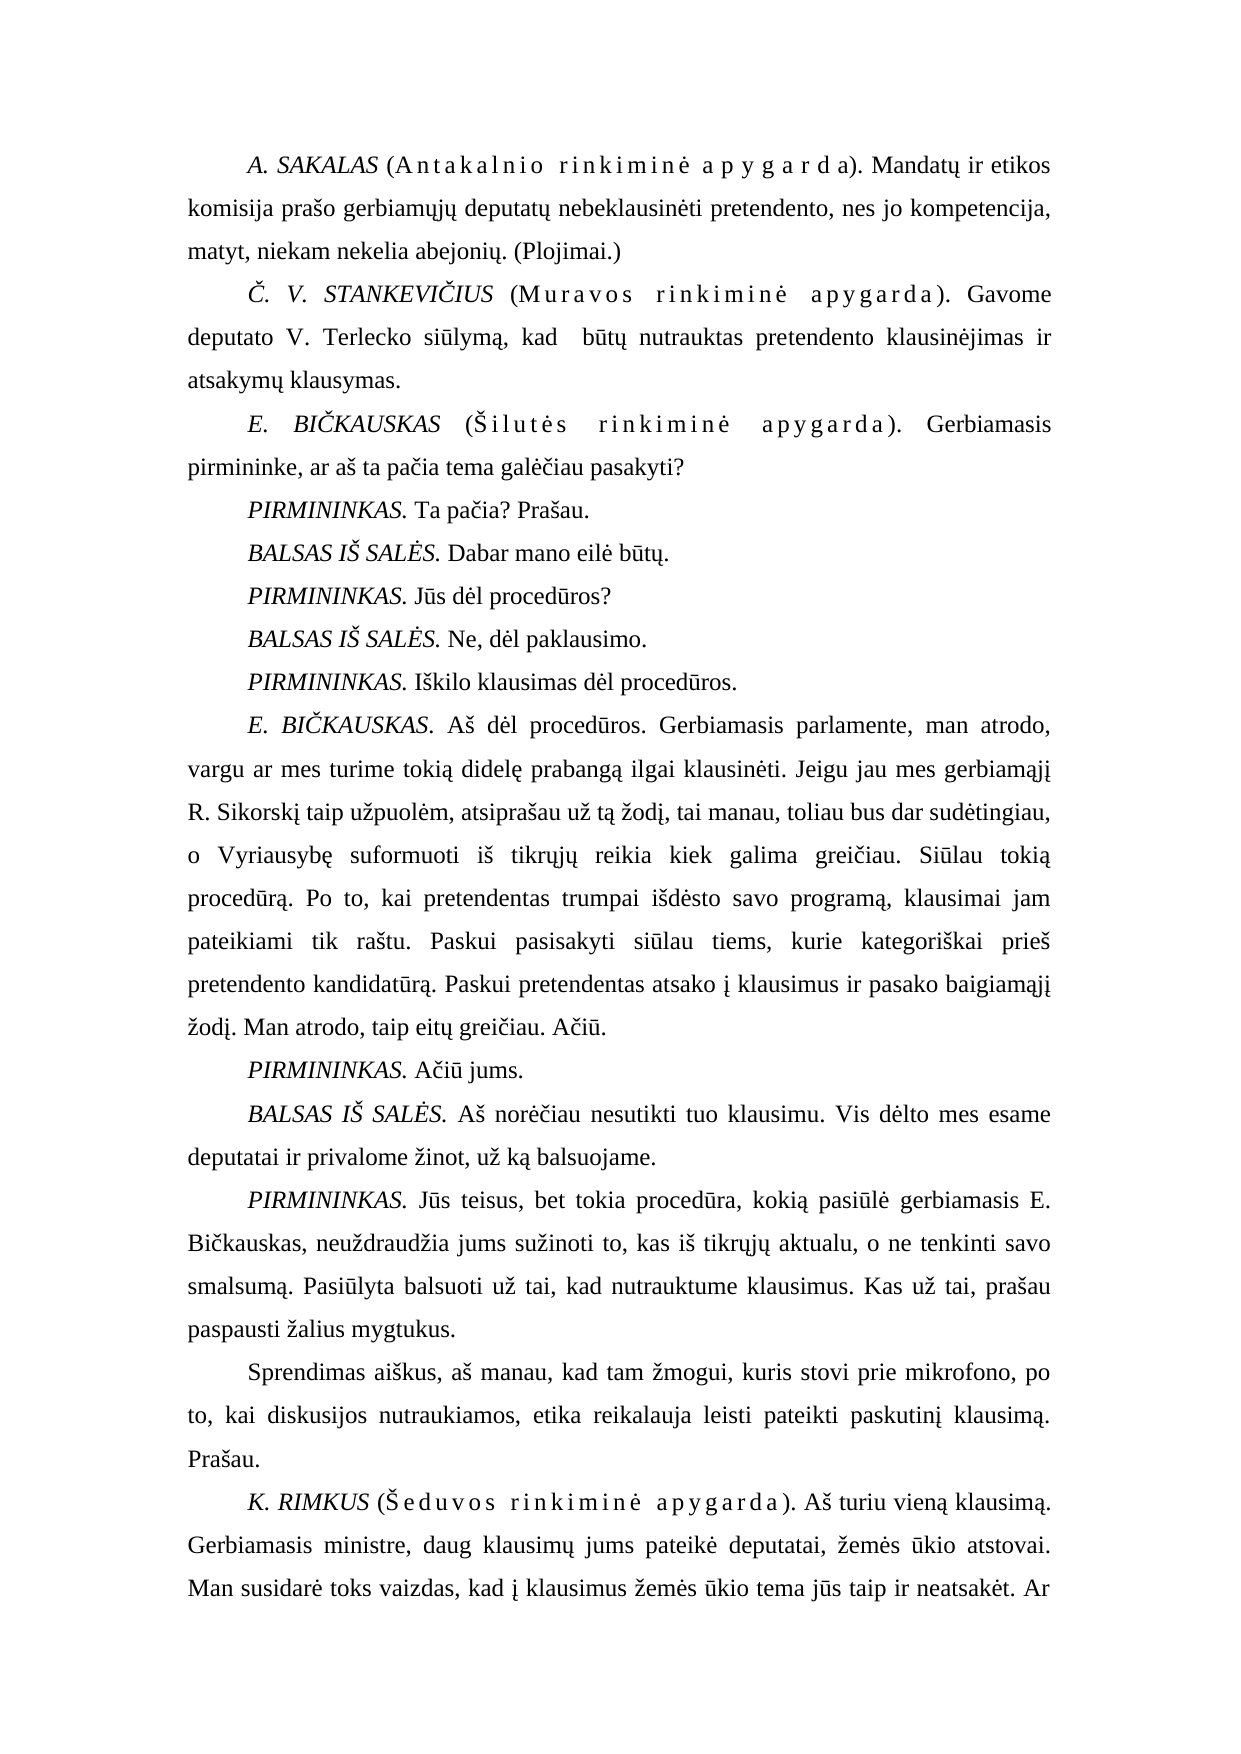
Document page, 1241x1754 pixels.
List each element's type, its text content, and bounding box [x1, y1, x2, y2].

text Balsas iš salės. Ne, dėl paklausimo. [187, 624, 1052, 653]
text Balsas iš salės. Dabar mano eilė būtų. [187, 538, 1052, 567]
text E. Bičkauskas (Šilutės rinkiminė apygarda). Gerbiamasis pirmininke, ar aš ta pačia tema galėčiau pasakyti? [187, 409, 1052, 481]
text Pirmininkas. Jūs dėl procedūros? [187, 581, 1052, 610]
text Sprendimas aiškus, aš manau, kad tam žmogui, kuris stovi prie mikrofono, po to, kai diskusijos nutraukiamos, etika reikalauja leisti pateikti paskutinį klausimą. Prašau. [187, 1357, 1052, 1472]
text Pirmininkas. Ačiū jums. [187, 1056, 1052, 1084]
text Balsas iš salės. Aš norėčiau nesutikti tuo klausimu. Vis dėlto mes esame deputatai ir privalome žinot, už ką balsuojame. [187, 1099, 1052, 1171]
text K. Rimkus (Šeduvos rinkiminė apygarda). Aš turiu vieną klausimą. Gerbiamasis ministre, daug klausimų jums pateikė deputatai, žemės ūkio atstovai. Man susidarė toks vaizdas, kad į klausimus žemės ūkio tema jūs taip ir neatsakėt. Ar [187, 1487, 1052, 1602]
text Pirmininkas. Jūs teisus, bet tokia procedūra, kokią pasiūlė gerbiamasis E. Bičkauskas, neuždraudžia jums sužinoti to, kas iš tikrųjų aktualu, o ne tenkinti savo smalsumą. Pasiūlyta balsuoti už tai, kad nutrauktume klausimus. Kas už tai, prašau paspausti žalius mygtukus. [187, 1185, 1052, 1343]
text Pirmininkas. Ta pačia? Prašau. [187, 495, 1052, 524]
text Č. V. Stankevičius (Muravos rinkiminė apygarda). Gavome deputato V. Terlecko siūlymą, kad būtų nutrauktas pre­tendento klausinėjimas ir atsakymų klausymas. [187, 279, 1052, 394]
text A. Sakalas (Antakalnio rinkiminė a p y g a r d a). Mandatų ir etikos komisija prašo gerbiamųjų deputatų nebeklausinėti pretendento, nes jo kompetencija, matyt, niekam nekelia abejonių. (Plojimai.) [187, 150, 1052, 265]
text E. Bičkauskas. Aš dėl procedūros. Gerbiamasis parlamente, man atrodo, vargu ar mes turime tokią didelę prabangą ilgai klausinėti. Jeigu jau mes gerbiamąjį R. Sikorskį taip užpuolėm, atsiprašau už tą žodį, tai manau, toliau bus dar sudėtingiau, o Vyriausybę suformuoti iš tikrųjų reikia kiek galima greičiau. Siūlau tokią procedūrą. Po to, kai pretendentas trumpai išdėsto savo programą, klausimai jam pateikiami tik raštu. Paskui pasisakyti siūlau tiems, kurie kategoriškai prieš pretendento kandidatūrą. Paskui pretendentas atsako į klausimus ir pasako baigiamąjį žo­dį. Man atrodo, taip eitų greičiau. Ačiū. [187, 711, 1052, 1041]
text Pirmininkas. Iškilo klausimas dėl procedūros. [187, 667, 1052, 696]
